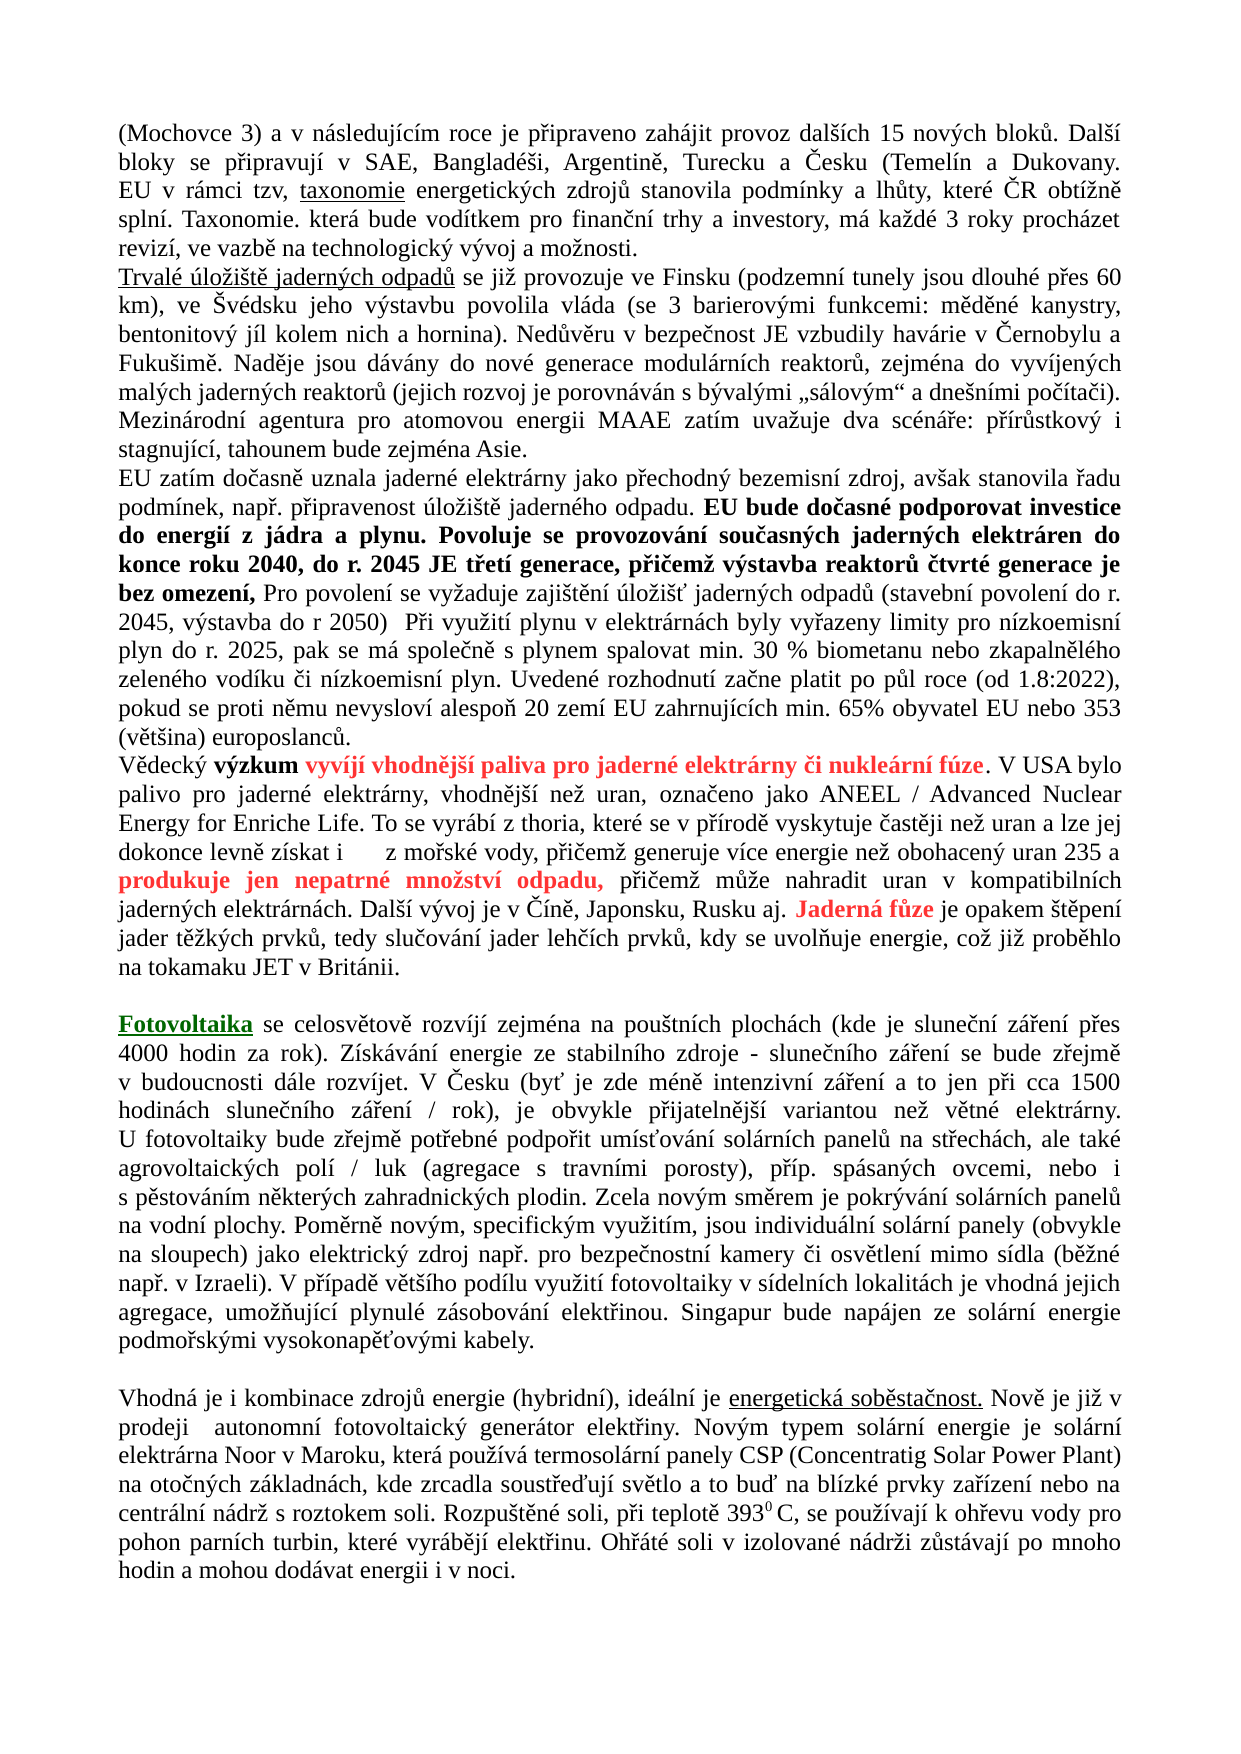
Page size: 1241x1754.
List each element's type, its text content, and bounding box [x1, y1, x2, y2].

text Trvalé úložiště jaderných odpadů se již provozuje ve Finsku (podzemní tunely jsou dlouhé přes 60 km), ve Švédsku jeho výstavbu povolila vláda (se 3 barierovými funkcemi: měděné kanystry, bentonitový jíl kolem nich a hornina). Nedůvěru v bezpečnost JE vzbudily havárie v Černobylu a Fukušimě. Naděje jsou dávány do nové generace modulárních reaktorů, zejména do vyvíjených malých jaderných reaktorů (jejich rozvoj je porovnáván s bývalými „sálovým“ a dnešními počítači). Mezinárodní agentura pro atomovou energii MAAE zatím uvažuje dva scénáře: přírůstkový i stagnující, tahounem bude zejména Asie. [118, 262, 1122, 463]
text Vědecký výzkum vyvíjí vhodnější paliva pro jaderné elektrárny či nukleární fúze. V USA bylo palivo pro jaderné elektrárny, vhodnější než uran, označeno jako ANEEL / Advanced Nuclear Energy for Enriche Life. To se vyrábí z thoria, které se v přírodě vyskytuje častěji než uran a lze jej dokonce levně získat i z mořské vody, přičemž generuje více energie než obohacený uran 235 a produkuje jen nepatrné množství odpadu, přičemž může nahradit uran v kompatibilních jaderných elektrárnách. Další vývoj je v Číně, Japonsku, Rusku aj. Jaderná fůze je opakem štěpení jader těžkých prvků, tedy slučování jader lehčích prvků, kdy se uvolňuje energie, což již proběhlo na tokamaku JET v Británii. [118, 751, 1122, 981]
text Vhodná je i kombinace zdrojů energie (hybridní), ideální je energetická soběstačnost. Nově je již v prodeji autonomní fotovoltaický generátor elektřiny. Novým typem solární energie je solární elektrárna Noor v Maroku, která používá termosolární panely CSP (Concentratig Solar Power Plant) na otočných základnách, kde zrcadla soustřeďují světlo a to buď na blízké prvky zařízení nebo na centrální nádrž s roztokem soli. Rozpuštěné soli, při teplotě 3930 C, se používají k ohřevu vody pro pohon parních turbin, které vyrábějí elektřinu. Ohřáté soli v izolované nádrži zůstávají po mnoho hodin a mohou dodávat energii i v noci. [118, 1383, 1122, 1584]
text (Mochovce 3) a v následujícím roce je připraveno zahájit provoz dalších 15 nových bloků. Další bloky se připravují v SAE, Bangladéši, Argentině, Turecku a Česku (Temelín a Dukovany. EU v rámci tzv, taxonomie energetických zdrojů stanovila podmínky a lhůty, které ČR obtížně splní. Taxonomie. která bude vodítkem pro finanční trhy a investory, má každé 3 roky procházet revizí, ve vazbě na technologický vývoj a možnosti. [118, 118, 1122, 262]
text Fotovoltaika se celosvětově rozvíjí zejména na pouštních plochách (kde je sluneční záření přes 4000 hodin za rok). Získávání energie ze stabilního zdroje - slunečního záření se bude zřejmě v budoucnosti dále rozvíjet. V Česku (byť je zde méně intenzivní záření a to jen při cca 1500 hodinách slunečního záření / rok), je obvykle přijatelnější variantou než větné elektrárny. U fotovoltaiky bude zřejmě potřebné podpořit umísťování solárních panelů na střechách, ale také agrovoltaických polí / luk (agregace s travními porosty), příp. spásaných ovcemi, nebo i s pěstováním některých zahradnických plodin. Zcela novým směrem je pokrývání solárních panelů na vodní plochy. Poměrně novým, specifickým využitím, jsou individuální solární panely (obvykle na sloupech) jako elektrický zdroj např. pro bezpečnostní kamery či osvětlení mimo sídla (běžné např. v Izraeli). V případě většího podílu využití fotovoltaiky v sídelních lokalitách je vhodná jejich agregace, umožňující plynulé zásobování elektřinou. Singapur bude napájen ze solární energie podmořskými vysokonapěťovými kabely. [118, 1009, 1122, 1354]
text EU zatím dočasně uznala jaderné elektrárny jako přechodný bezemisní zdroj, avšak stanovila řadu podmínek, např. připravenost úložiště jaderného odpadu. EU bude dočasné podporovat investice do energií z jádra a plynu. Povoluje se provozování současných jaderných elektráren do konce roku 2040, do r. 2045 JE třetí generace, přičemž výstavba reaktorů čtvrté generace je bez omezení, Pro povolení se vyžaduje zajištění úložišť jaderných odpadů (stavební povolení do r. 2045, výstavba do r 2050) Při využití plynu v elektrárnách byly vyřazeny limity pro nízkoemisní plyn do r. 2025, pak se má společně s plynem spalovat min. 30 % biometanu nebo zkapalnělého zeleného vodíku či nízkoemisní plyn. Uvedené rozhodnutí začne platit po půl roce (od 1.8:2022), pokud se proti němu nevysloví alespoň 20 zemí EU zahrnujících min. 65% obyvatel EU nebo 353 (většina) europoslanců. [118, 463, 1122, 751]
